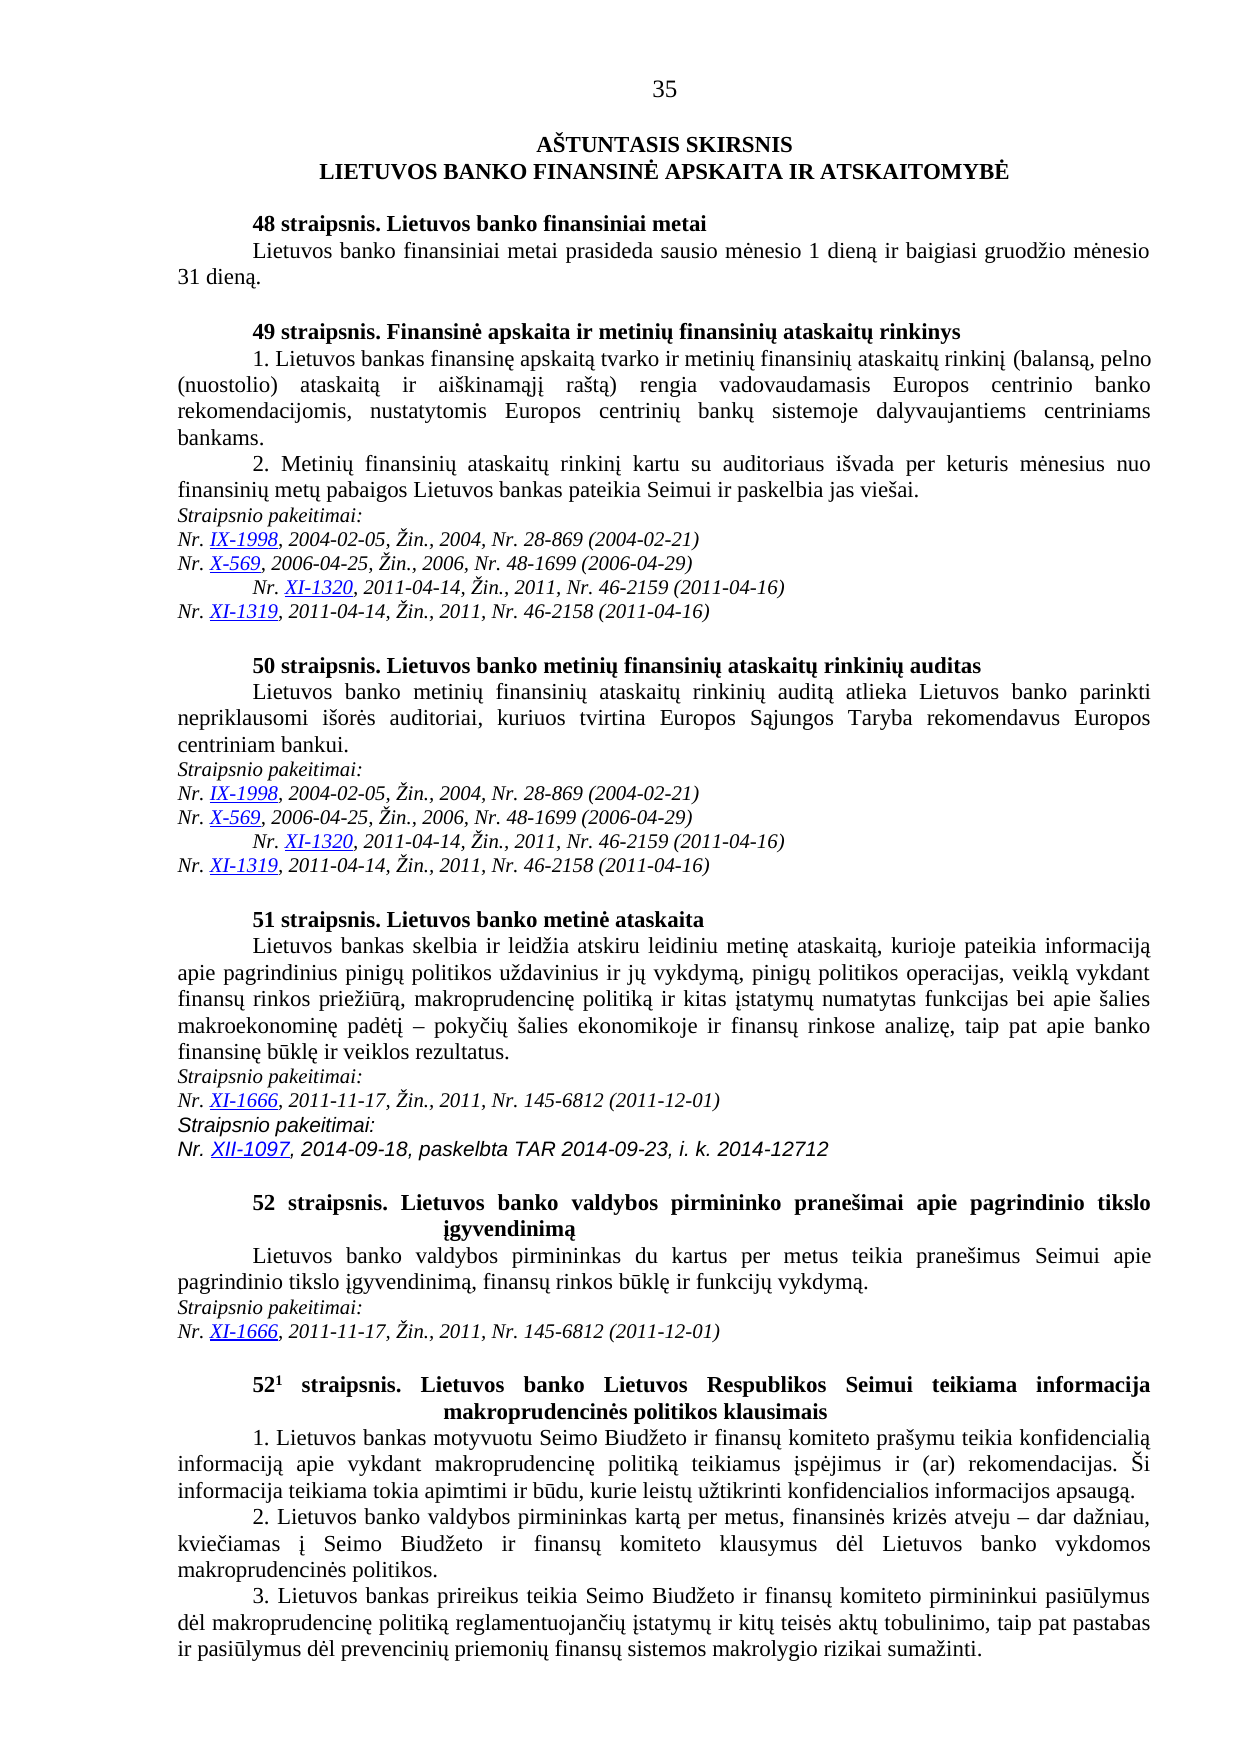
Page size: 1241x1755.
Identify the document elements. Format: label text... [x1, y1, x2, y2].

text 1. Lietuvos bankas motyvuotu Seimo Biudžeto ir finansų komiteto prašymu teikia konfidencialią informaciją apie vykdant makroprudencinę politiką teikiamus įspėjimus ir (ar) rekomendacijas. Ši informacija teikiama tokia apimtimi ir būdu, kurie leistų užtikrinti konfidencialios informacijos apsaugą. [177, 1424, 1152, 1503]
text Straipsnio pakeitimai: [177, 1112, 1152, 1136]
text Nr. IX-1998, 2004-02-05, Žin., 2004, Nr. 28-869 (2004-02-21) [177, 527, 1152, 551]
text Lietuvos banko valdybos pirmininkas du kartus per metus teikia pranešimus Seimui apie pagrindinio tikslo įgyvendinimą, finansų rinkos būklę ir funkcijų vykdymą. [177, 1242, 1152, 1294]
text Nr. IX-1998, 2004-02-05, Žin., 2004, Nr. 28-869 (2004-02-21) [177, 781, 1152, 805]
text Straipsnio pakeitimai: [177, 757, 1152, 781]
text Straipsnio pakeitimai: [177, 1064, 1152, 1088]
text Nr. XI-1666, 2011-11-17, Žin., 2011, Nr. 145-6812 (2011-12-01) [177, 1088, 1152, 1112]
text Lietuvos banko metinių finansinių ataskaitų rinkinių auditą atlieka Lietuvos banko parinkti nepriklausomi išorės auditoriai, kuriuos tvirtina Europos Sąjungos Taryba rekomendavus Europos centriniam bankui. [177, 678, 1152, 757]
text 3. Lietuvos bankas prireikus teikia Seimo Biudžeto ir finansų komiteto pirmininkui pasiūlymus dėl makroprudencinę politiką reglamentuojančių įstatymų ir kitų teisės aktų tobulinimo, taip pat pastabas ir pasiūlymus dėl prevencinių priemonių finansų sistemos makrolygio rizikai sumažinti. [177, 1582, 1152, 1661]
text 2. Lietuvos banko valdybos pirmininkas kartą per metus, finansinės krizės atveju – dar dažniau, kviečiamas į Seimo Biudžeto ir finansų komiteto klausymus dėl Lietuvos banko vykdomos makroprudencinės politikos. [177, 1503, 1152, 1582]
text Nr. X-569, 2006-04-25, Žin., 2006, Nr. 48-1699 (2006-04-29) [177, 805, 1152, 829]
text Nr. XI-1319, 2011-04-14, Žin., 2011, Nr. 46-2158 (2011-04-16) [177, 853, 1152, 877]
text Nr. X-569, 2006-04-25, Žin., 2006, Nr. 48-1699 (2006-04-29) [177, 551, 1152, 575]
text 521 straipsnis. Lietuvos banko Lietuvos Respublikos Seimui teikiama informacija makroprudencinės politikos klausimais [252, 1371, 1152, 1424]
text 50 straipsnis. Lietuvos banko metinių finansinių ataskaitų rinkinių auditas [177, 652, 1152, 678]
text Nr. XI-1666, 2011-11-17, Žin., 2011, Nr. 145-6812 (2011-12-01) [177, 1319, 1152, 1343]
text Straipsnio pakeitimai: [177, 1294, 1152, 1319]
text Nr. XI-1320, 2011-04-14, Žin., 2011, Nr. 46-2159 (2011-04-16) [252, 575, 1152, 599]
text AŠTUNTASIS SKIRSNIS [177, 131, 1152, 158]
text 1. Lietuvos bankas finansinę apskaitą tvarko ir metinių finansinių ataskaitų rinkinį (balansą, pelno (nuostolio) ataskaitą ir aiškinamąjį raštą) rengia vadovaudamasis Europos centrinio banko rekomendacijomis, nustatytomis Europos centrinių bankų sistemoje dalyvaujantiems centriniams bankams. [177, 344, 1152, 450]
text 2. Metinių finansinių ataskaitų rinkinį kartu su auditoriaus išvada per keturis mėnesius nuo finansinių metų pabaigos Lietuvos bankas pateikia Seimui ir paskelbia jas viešai. [177, 450, 1152, 503]
text Nr. XII-1097, 2014-09-18, paskelbta TAR 2014-09-23, i. k. 2014-12712 [177, 1136, 1152, 1160]
text Nr. XI-1319, 2011-04-14, Žin., 2011, Nr. 46-2158 (2011-04-16) [177, 599, 1152, 623]
text Nr. XI-1320, 2011-04-14, Žin., 2011, Nr. 46-2159 (2011-04-16) [177, 829, 1152, 853]
text 51 straipsnis. Lietuvos banko metinė ataskaita [177, 906, 1152, 933]
text 48 straipsnis. Lietuvos banko finansiniai metai [177, 210, 1152, 237]
text LIETUVOS BANKO FINANSINĖ APSKAITA IR ATSKAITOMYBĖ [177, 158, 1152, 184]
text Lietuvos bankas skelbia ir leidžia atskiru leidiniu metinę ataskaitą, kurioje pateikia informaciją apie pagrindinius pinigų politikos uždavinius ir jų vykdymą, pinigų politikos operacijas, veiklą vykdant finansų rinkos priežiūrą, makroprudencinę politiką ir kitas įstatymų numatytas funkcijas bei apie šalies makroekonominę padėtį – pokyčių šalies ekonomikoje ir finansų rinkose analizę, taip pat apie banko finansinę būklę ir veiklos rezultatus. [177, 933, 1152, 1064]
text Lietuvos banko finansiniai metai prasideda sausio mėnesio 1 dieną ir baigiasi gruodžio mėnesio 31 dieną. [177, 237, 1152, 289]
text 49 straipsnis. Finansinė apskaita ir metinių finansinių ataskaitų rinkinys [177, 318, 1152, 344]
text 52 straipsnis. Lietuvos banko valdybos pirmininko pranešimai apie pagrindinio tikslo įgyvendinimą [252, 1189, 1152, 1242]
text Straipsnio pakeitimai: [177, 503, 1152, 527]
